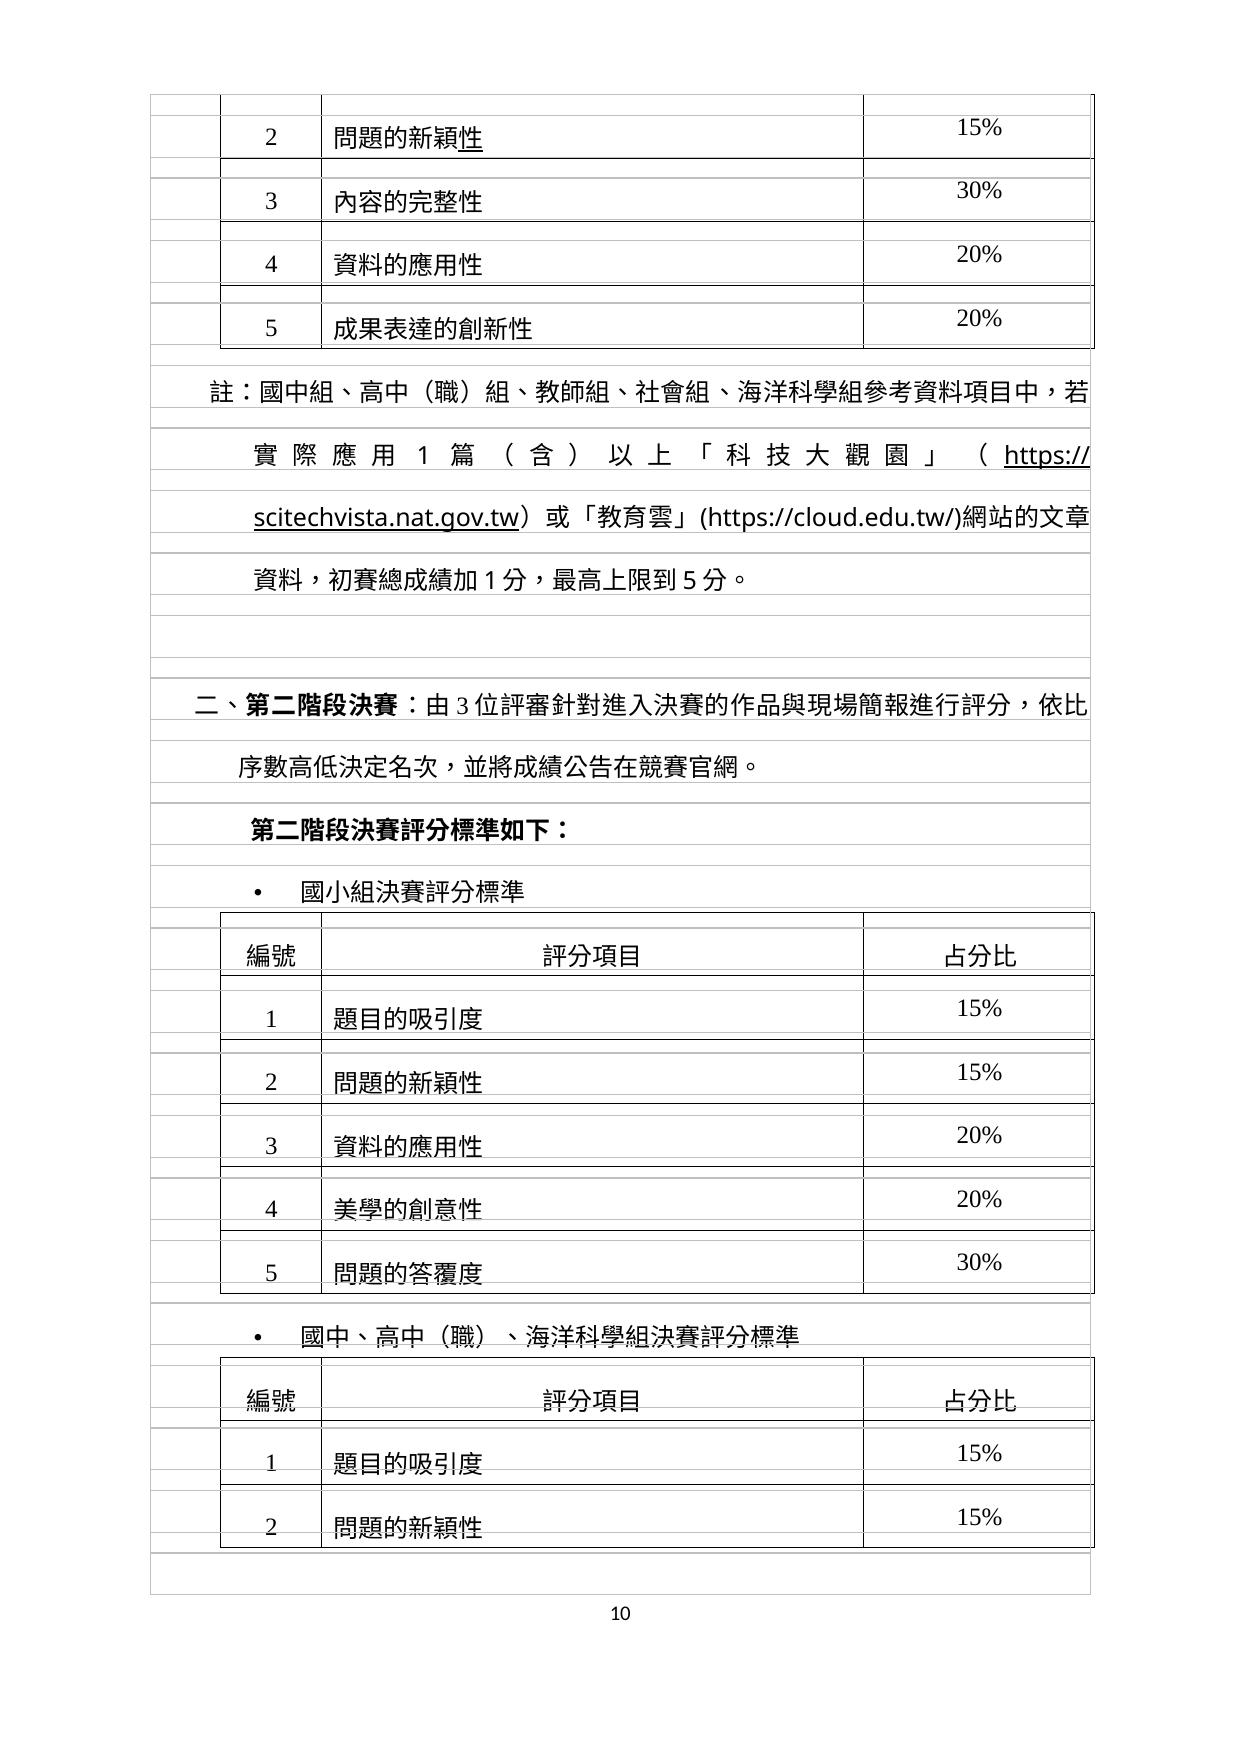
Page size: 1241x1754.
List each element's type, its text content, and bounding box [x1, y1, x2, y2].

table_cell 2 [221, 116, 321, 157]
table_cell 問題的新穎性 [322, 1485, 863, 1490]
list 國中、高中（職）、海洋科學組決賽評分標準 [200, 1304, 1090, 1344]
table_cell [221, 976, 321, 990]
text 實際應用1篇（含）以上「科技大觀園」（https:// [209, 429, 1090, 469]
text 第二階段決賽評分標準如下： [200, 804, 1090, 844]
table_header 評分項目 [322, 1366, 863, 1407]
table_header 占分比 [864, 1408, 1090, 1420]
table_cell [864, 1421, 1090, 1427]
table_cell [864, 159, 1090, 177]
table_cell 20% [864, 304, 1090, 344]
table_cell 4 [221, 241, 321, 282]
table_cell 問題的新穎性 [322, 1533, 863, 1547]
table_cell [221, 286, 321, 302]
table_cell [221, 1158, 321, 1166]
table_cell [864, 1533, 1090, 1547]
table_cell 美學的創意性 [387, 1204, 404, 1219]
table_cell [864, 1033, 1090, 1039]
text 資料，初賽總成績加1分，最高上限到5分。 [209, 554, 1090, 594]
table_cell 30% [864, 1241, 1090, 1282]
table_cell [322, 976, 863, 990]
table_cell 題目的吸引度 [322, 991, 863, 1032]
table_header [864, 970, 1090, 975]
text [194, 662, 1090, 677]
table_cell 內容的完整性 [322, 179, 863, 219]
table_cell [864, 1104, 1090, 1115]
table_cell 問題的答覆度 [394, 1268, 404, 1282]
table_cell [221, 1095, 321, 1102]
table_cell [864, 976, 1090, 990]
list 國中、高中（職）、海洋科學組決賽評分標準 [200, 1345, 1090, 1357]
table_cell [221, 1033, 321, 1039]
text [209, 533, 1090, 552]
table_header [221, 913, 321, 927]
text [209, 408, 1090, 427]
table_cell 30% [864, 179, 1090, 219]
table_cell [864, 286, 1090, 302]
table_cell 美學的創意性 [322, 1179, 863, 1219]
table_cell 15% [864, 116, 1090, 157]
table_cell [864, 1158, 1090, 1166]
table_cell [322, 1033, 863, 1039]
table_cell 1 [221, 1429, 321, 1469]
table_cell 問題的新穎性 [322, 1054, 863, 1094]
text 註：國中組、高中（職）組、教師組、社會組、海洋科學組參考資料項目中，若 [209, 366, 1090, 407]
text 二、第二階段決賽：由3位評審針對進入決賽的作品與現場簡報進行評分，依比 [194, 679, 1090, 719]
list 國中、高中（職）、海洋科學組決賽評分標準 [200, 1294, 1090, 1302]
table_cell [322, 1158, 863, 1166]
list 國小組決賽評分標準 [200, 866, 1090, 907]
table_cell [322, 1095, 863, 1102]
table_header [221, 970, 321, 975]
table_cell 成果表達的創新性 [322, 304, 863, 344]
table_cell 資料的應用性 [322, 1116, 863, 1157]
table_cell 20% [864, 241, 1090, 282]
text [200, 787, 1090, 802]
list [200, 849, 1090, 865]
table_cell [221, 1283, 321, 1293]
table_cell [221, 159, 321, 177]
table_cell [864, 1220, 1090, 1229]
table_cell 資料的應用性 [322, 241, 863, 282]
table_header 編號 [221, 1358, 321, 1365]
table_cell [322, 1104, 863, 1115]
table_cell [864, 95, 1090, 115]
table_cell 4 [221, 1179, 321, 1219]
table_cell [322, 159, 863, 177]
table_cell 2 [221, 1485, 321, 1490]
list [200, 908, 1090, 912]
table_header 評分項目 [322, 1358, 863, 1365]
table_cell 問題的新穎性 [322, 1491, 863, 1532]
table_cell 題目的吸引度 [322, 1421, 863, 1427]
table_cell 15% [864, 1491, 1090, 1532]
text [209, 595, 1090, 599]
table_cell [221, 1104, 321, 1115]
table_cell 問題的答覆度 [322, 1283, 863, 1293]
table_cell [322, 95, 863, 115]
table_cell [322, 1040, 863, 1052]
table_cell 5 [221, 304, 321, 344]
table_cell 2 [221, 1491, 321, 1532]
table_cell [864, 1040, 1090, 1052]
text [209, 349, 1090, 365]
table_header 占分比 [864, 1366, 1090, 1407]
table_cell [864, 1095, 1090, 1102]
table_header 編號 [221, 1366, 321, 1407]
text [209, 470, 1090, 490]
table_cell 美學的創意性 [322, 1220, 863, 1229]
table_cell 問題的答覆度 [322, 1231, 863, 1240]
text [200, 845, 1090, 849]
table_cell 問題的答覆度 [322, 1241, 863, 1282]
table_header 占分比 [864, 1358, 1090, 1365]
table_cell 20% [864, 1179, 1090, 1219]
table_header 評分項目 [322, 929, 863, 969]
text scitechvista.nat.gov.tw）或「教育雲」(https://cloud.edu.tw/)網站的文章 [209, 491, 1090, 532]
table_cell [864, 1231, 1090, 1240]
table_cell 美學的創意性 [322, 1167, 863, 1177]
table_cell 1 [221, 1470, 321, 1484]
table_cell 1 [221, 1421, 321, 1427]
text 序數高低決定名次，並將成績公告在競賽官網。 [194, 741, 1090, 782]
table_cell 1 [221, 991, 321, 1032]
table_cell 15% [864, 991, 1090, 1032]
table_cell [322, 286, 863, 302]
table_cell [221, 1231, 321, 1240]
table_cell 題目的吸引度 [322, 1470, 863, 1484]
table_cell [221, 95, 321, 115]
table_cell [864, 222, 1090, 240]
table_cell 15% [864, 1054, 1090, 1094]
table_cell [221, 222, 321, 240]
table_cell 題目的吸引度 [322, 1429, 863, 1469]
table_cell 20% [864, 1116, 1090, 1157]
table_cell 15% [864, 1429, 1090, 1469]
table_header 編號 [221, 1408, 321, 1420]
table_cell [221, 1220, 321, 1229]
table_cell 5 [221, 1241, 321, 1282]
table_header [864, 913, 1090, 927]
table_cell 2 [221, 1533, 321, 1547]
table_cell 問題的新穎性 [322, 116, 863, 157]
table_cell [864, 1485, 1090, 1490]
table_cell [221, 1040, 321, 1052]
table_header [322, 913, 863, 927]
table_header 占分比 [864, 929, 1090, 969]
table_cell 3 [221, 1116, 321, 1157]
table_cell [864, 1470, 1090, 1484]
table_cell [322, 222, 863, 240]
table_cell [864, 1283, 1090, 1293]
table_cell 2 [221, 1054, 321, 1094]
table_cell 3 [221, 179, 321, 219]
text [194, 720, 1090, 740]
text [194, 783, 1090, 787]
table_header 占分比 [948, 1402, 961, 1407]
table_header 評分項目 [322, 1408, 863, 1420]
table_header 編號 [221, 929, 321, 969]
table_header [322, 970, 863, 975]
table_cell [221, 1167, 321, 1177]
table_cell [864, 1167, 1090, 1177]
